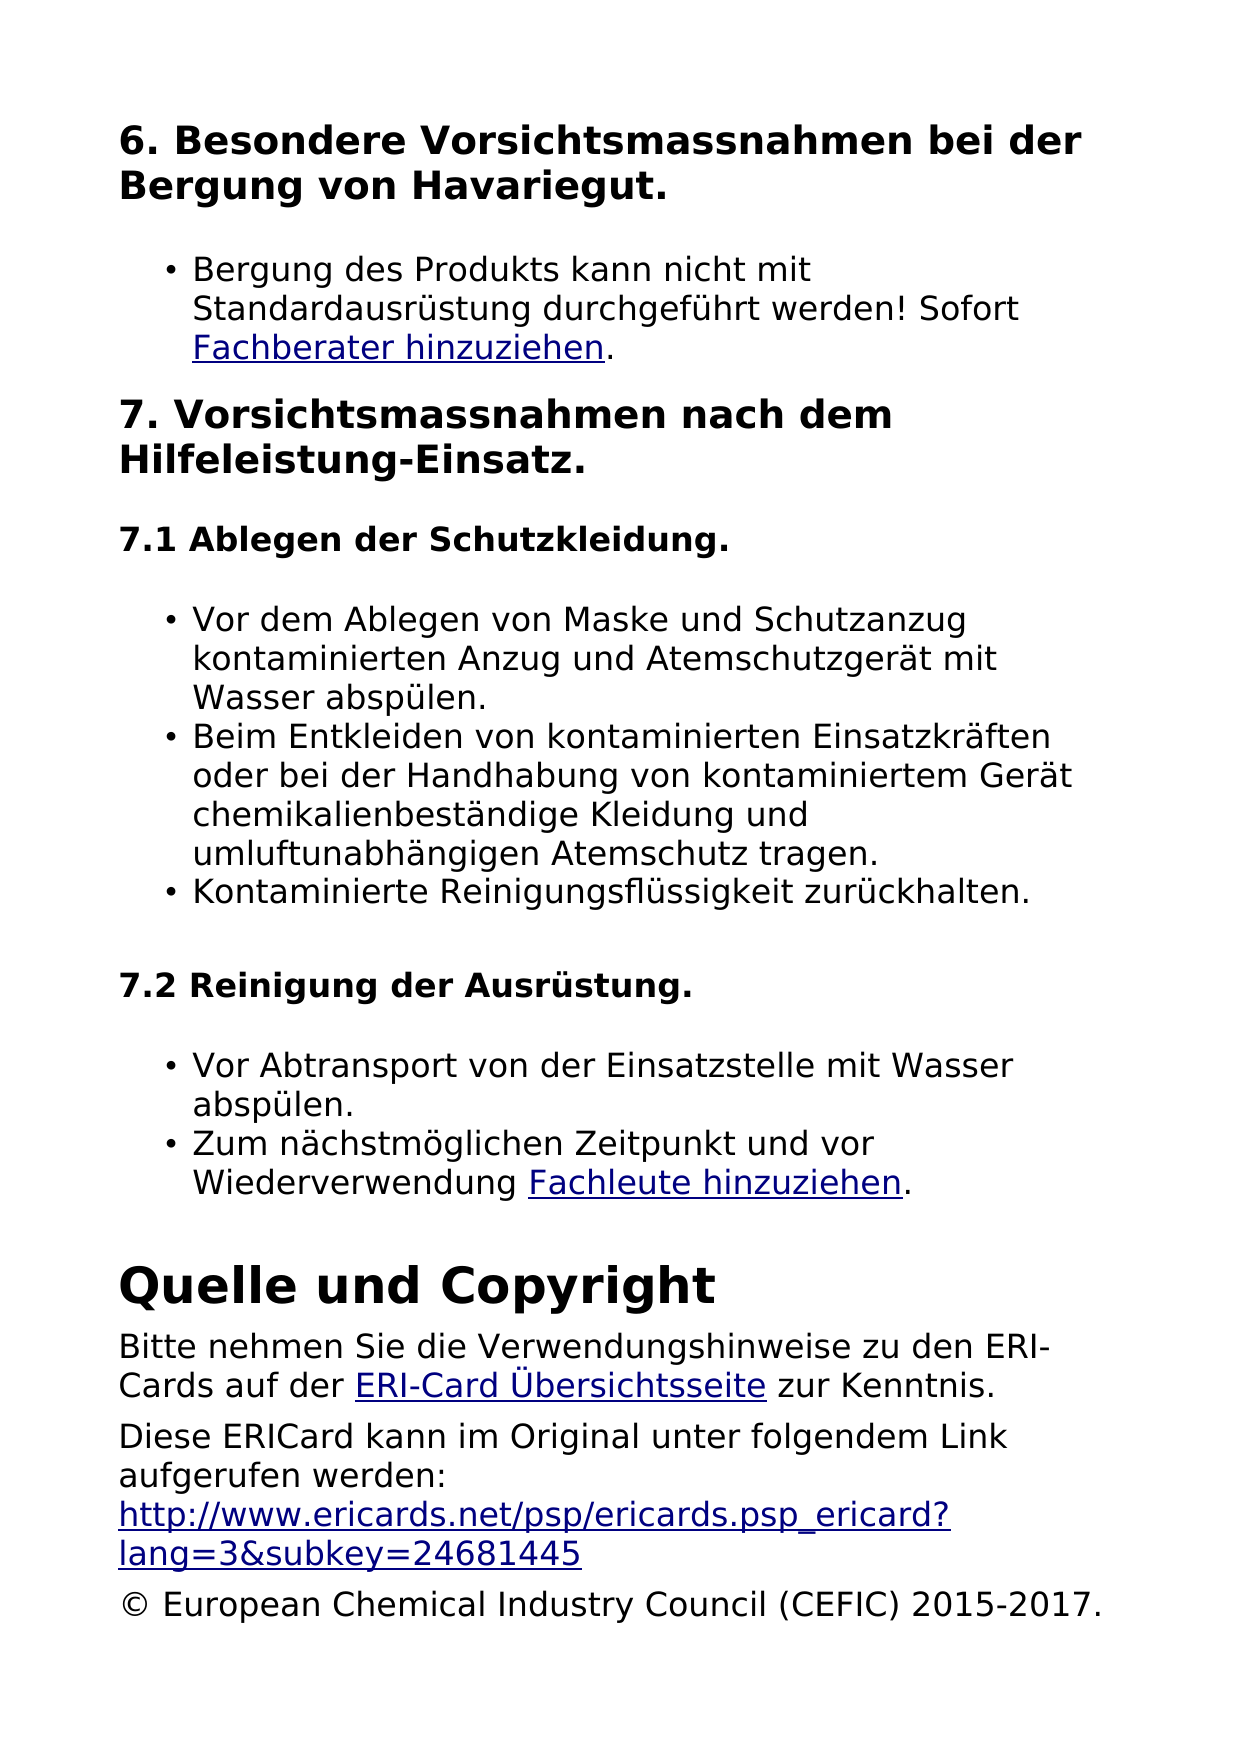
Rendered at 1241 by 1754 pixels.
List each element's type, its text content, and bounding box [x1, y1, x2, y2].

list Vor Abtransport von der Einsatzstelle mit Wasser abspülen. [177, 1047, 1122, 1125]
list Kontaminierte Reinigungsflüssigkeit zurückhalten. [177, 873, 1122, 912]
text © European Chemical Industry Council (CEFIC) 2015-2017. [118, 1586, 1122, 1624]
list Vor dem Ablegen von Maske und Schutzanzug kontaminierten Anzug und Atemschutzgerät mit Wasser abspülen. [177, 601, 1122, 717]
subtitle 7.2 Reinigung der Ausrüstung. [118, 966, 1122, 1005]
subtitle 6. Besondere Vorsichtsmassnahmen bei der Bergung von Havariegut. [118, 118, 1122, 208]
subtitle 7. Vorsichtsmassnahmen nach dem Hilfeleistung-Einsatz. [118, 392, 1122, 482]
text Bitte nehmen Sie die Verwendungshinweise zu den ERI-Cards auf der ERI-Card Übersichtsseite zur Kenntnis. [118, 1328, 1122, 1405]
list Beim Entkleiden von kontaminierten Einsatzkräften oder bei der Handhabung von kontaminiertem Gerät chemikalienbeständige Kleidung und umluftunabhängigen Atemschutz tragen. [177, 717, 1122, 873]
list Bergung des Produkts kann nicht mit Standardausrüstung durchgeführt werden! Sofort Fachberater hinzuziehen. [177, 251, 1122, 367]
text Diese ERICard kann im Original unter folgendem Link aufgerufen werden: http://www.ericards.net/psp/ericards.psp_ericard?lang=3&subkey=24681445 [118, 1418, 1122, 1573]
subtitle 7.1 Ablegen der Schutzkleidung. [118, 520, 1122, 559]
list Zum nächstmöglichen Zeitpunkt und vor Wiederverwendung Fachleute hinzuziehen. [177, 1125, 1122, 1202]
subtitle Quelle und Copyright [118, 1257, 1122, 1315]
